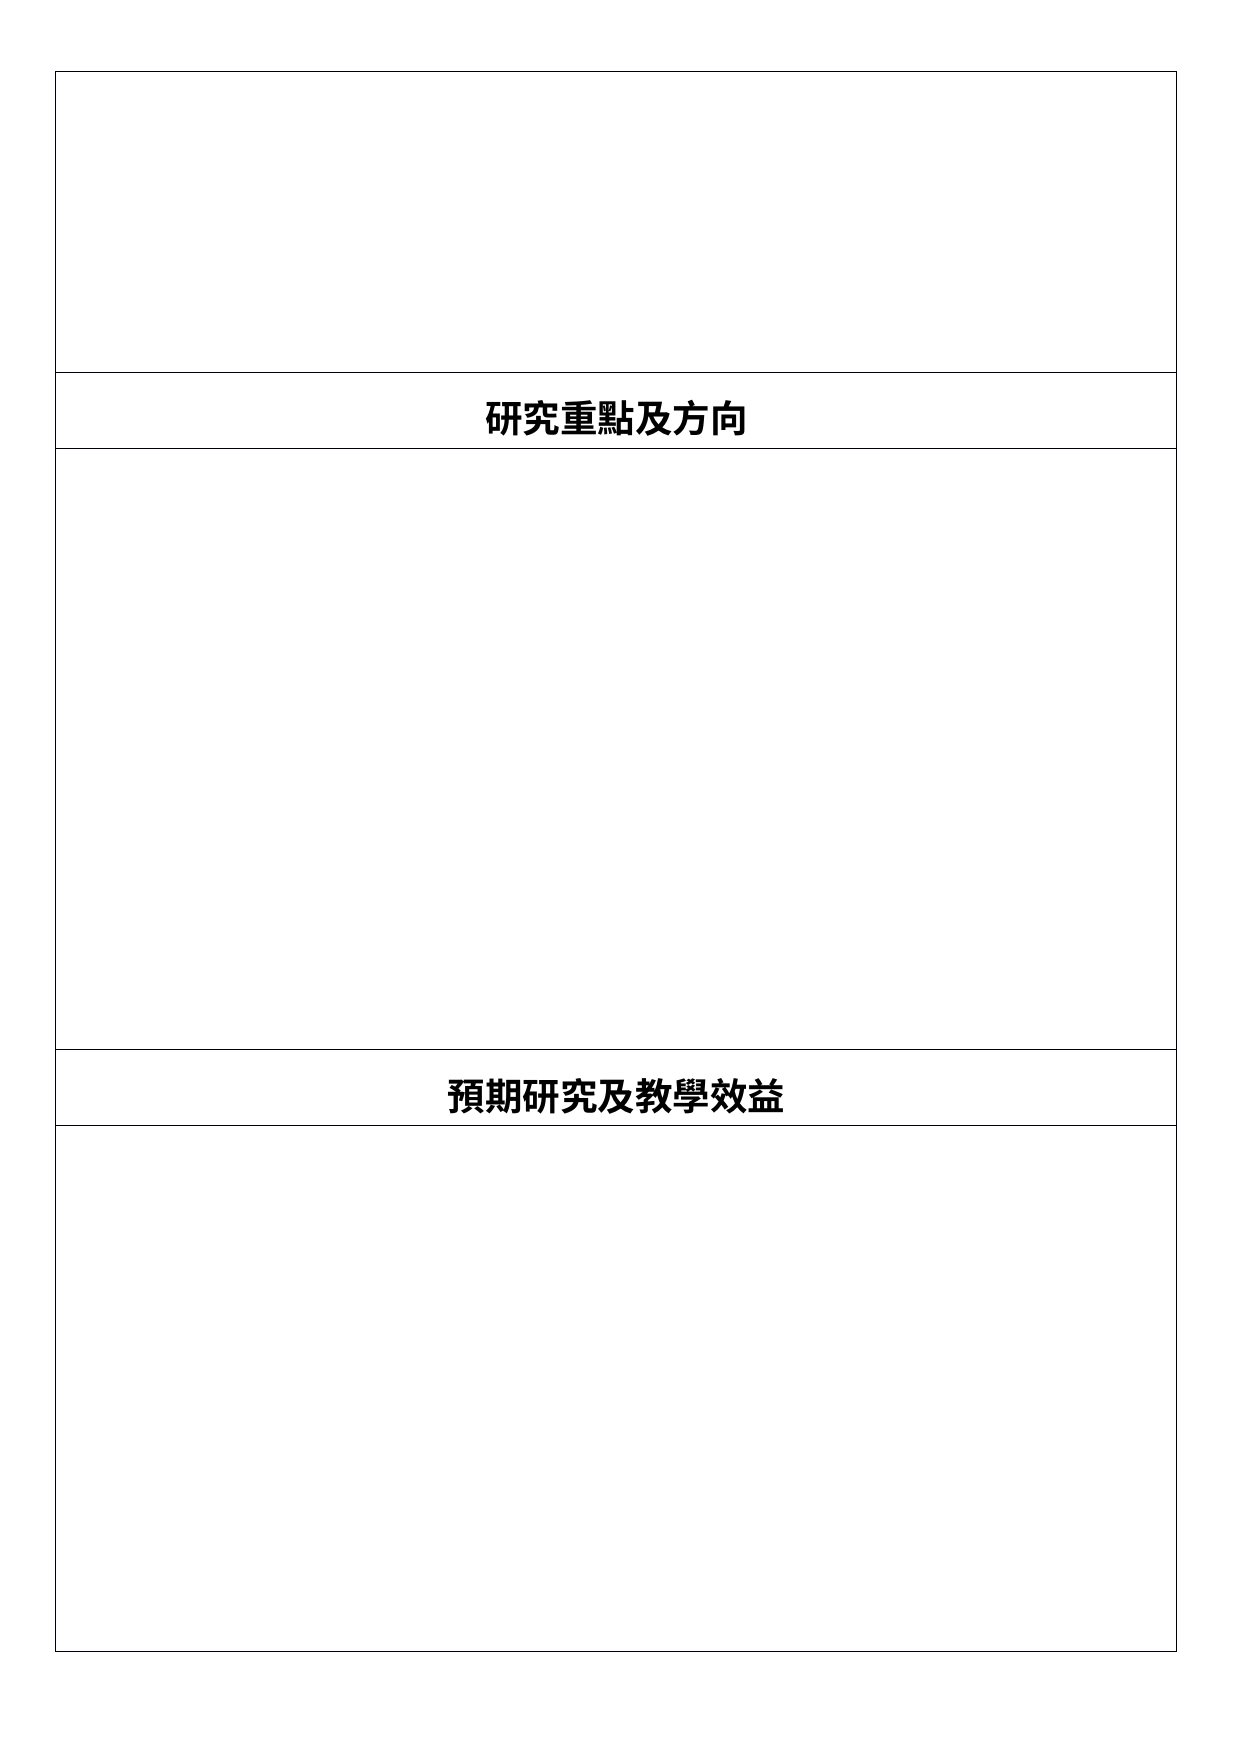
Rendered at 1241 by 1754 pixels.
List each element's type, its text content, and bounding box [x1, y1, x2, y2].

table_cell [56, 449, 1176, 1049]
table_cell 預期研究及教學效益 [56, 1050, 1176, 1125]
table_cell 研究重點及方向 [56, 373, 1176, 448]
table_cell [56, 1126, 1176, 1651]
table_cell [56, 72, 1176, 372]
